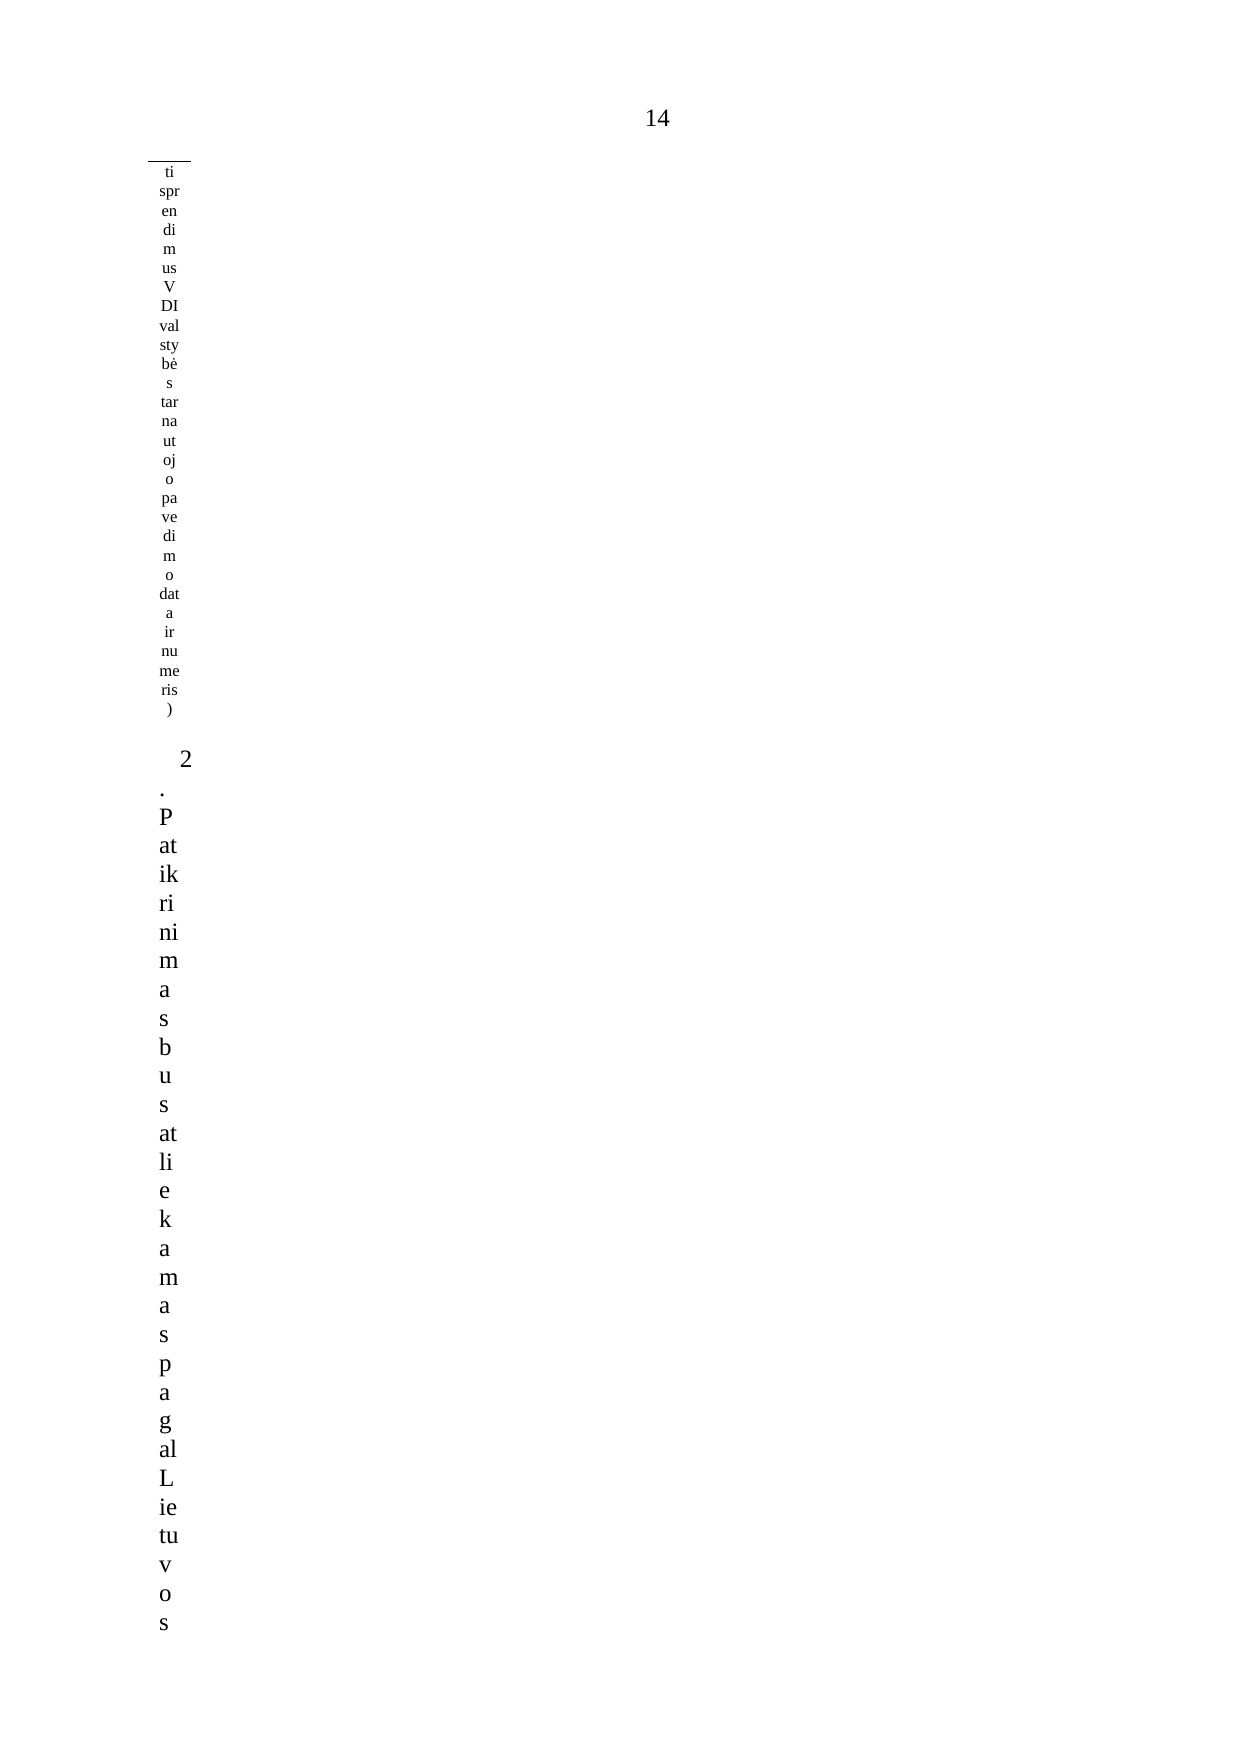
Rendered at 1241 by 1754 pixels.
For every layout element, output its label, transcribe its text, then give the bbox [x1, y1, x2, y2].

table_cell 2. Patikrinimas bus atliekamas pagal Lietuvos [148, 744, 191, 1635]
table_cell [148, 718, 191, 744]
table_cell ti sprendimus VDI valstybės tarnautojo pavedimo data ir numeris) [148, 162, 191, 718]
